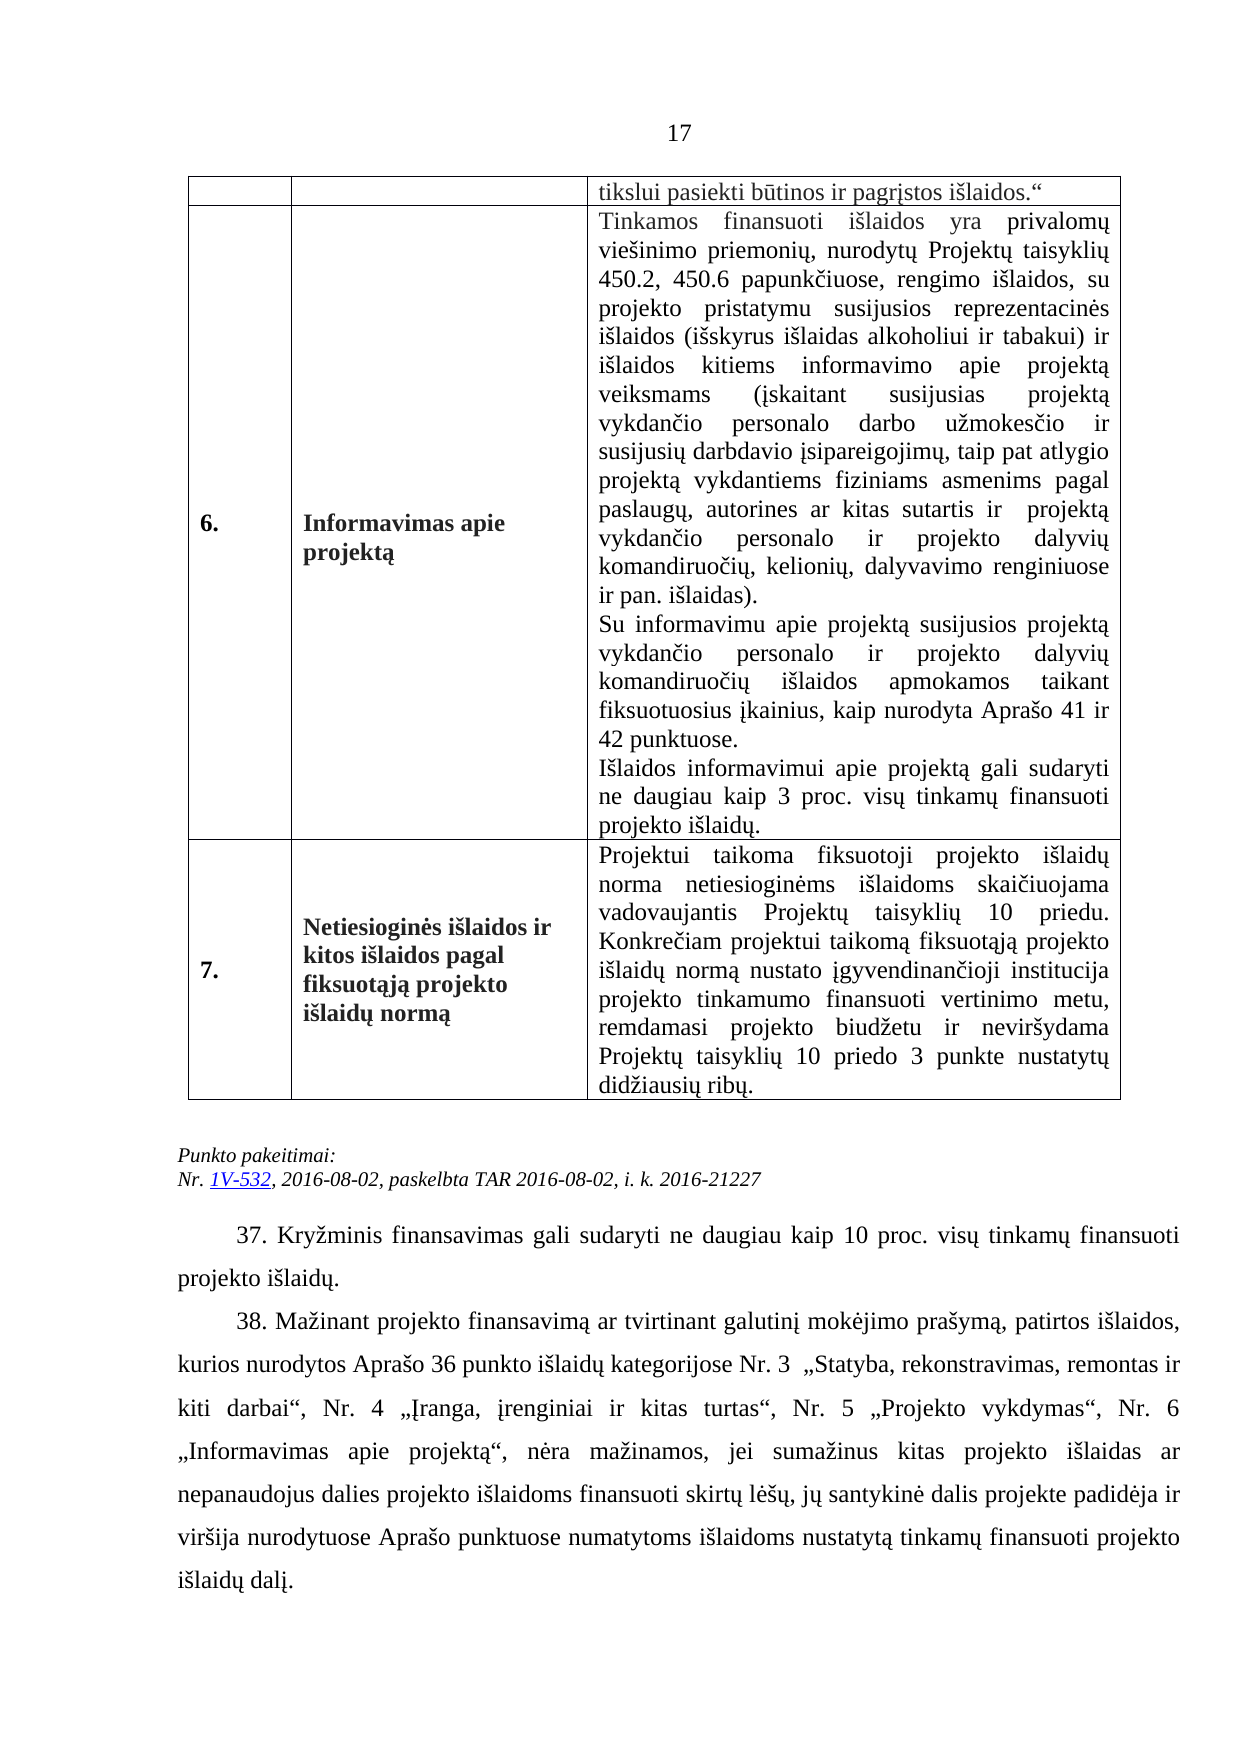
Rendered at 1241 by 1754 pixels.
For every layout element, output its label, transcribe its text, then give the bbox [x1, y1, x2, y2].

table_cell Informavimas apie projektą [292, 206, 587, 839]
table_cell tikslui pasiekti būtinos ir pagrįstos išlaidos.“ [588, 177, 1120, 205]
text Nr. 1V-532, 2016-08-02, paskelbta TAR 2016-08-02, i. k. 2016-21227 [177, 1167, 1181, 1191]
table_cell Tinkamos finansuoti išlaidos yra privalomų viešinimo priemonių, nurodytų Projektų taisyklių 450.2, 450.6 papunkčiuose, rengimo išlaidos, su projekto pristatymu susijusios reprezentacinės išlaidos (išskyrus išlaidas alkoholiui ir tabakui) ir išlaidos kitiems informavimo apie projektą veiksmams (įskaitant susijusias projektą vykdančio personalo darbo užmokesčio ir susijusių darbdavio įsipareigojimų, taip pat atlygio projektą vykdantiems fiziniams asmenims pagal paslaugų, autorines ar kitas sutartis ir projektą vykdančio personalo ir projekto dalyvių komandiruočių, kelionių, dalyvavimo renginiuose ir pan. išlaidas). Su informavimu apie projektą susijusios projektą vykdančio personalo ir projekto dalyvių komandiruočių išlaidos apmokamos taikant fiksuotuosius įkainius, kaip nurodyta Aprašo 41 ir 42 punktuose. Išlaidos informavimui apie projektą gali sudaryti ne daugiau kaip 3 proc. visų tinkamų finansuoti projekto išlaidų. [588, 206, 1120, 839]
table_cell [292, 177, 587, 205]
table_cell 7. [189, 840, 291, 1099]
text 38. Mažinant projekto finansavimą ar tvirtinant galutinį mokėjimo prašymą, patirtos išlaidos, kurios nurodytos Aprašo 36 punkto išlaidų kategorijose Nr. 3 „Statyba, rekonstravimas, remontas ir kiti darbai“, Nr. 4 „Įranga, įrenginiai ir kitas turtas“, Nr. 5 „Projekto vykdymas“, Nr. 6 „Informavimas apie projektą“, nėra mažinamos, jei sumažinus kitas projekto išlaidas ar nepanaudojus dalies projekto išlaidoms finansuoti skirtų lėšų, jų santykinė dalis projekte padidėja ir viršija nurodytuose Aprašo punktuose numatytoms išlaidoms nustatytą tinkamų finansuoti projekto išlaidų dalį. [177, 1306, 1181, 1594]
text 37. Kryžminis finansavimas gali sudaryti ne daugiau kaip 10 proc. visų tinkamų finansuoti projekto išlaidų. [177, 1220, 1181, 1292]
table_cell [189, 177, 291, 205]
table_cell Projektui taikoma fiksuotoji projekto išlaidų norma netiesioginėms išlaidoms skaičiuojama vadovaujantis Projektų taisyklių 10 priedu. Konkrečiam projektui taikomą fiksuotąją projekto išlaidų normą nustato įgyvendinančioji institucija projekto tinkamumo finansuoti vertinimo metu, remdamasi projekto biudžetu ir neviršydama Projektų taisyklių 10 priedo 3 punkte nustatytų didžiausių ribų. [588, 840, 1120, 1099]
table_cell Netiesioginės išlaidos ir kitos išlaidos pagal fiksuotąją projekto išlaidų normą [292, 840, 587, 1099]
table_cell 6. [189, 206, 291, 839]
text Punkto pakeitimai: [177, 1143, 1181, 1167]
